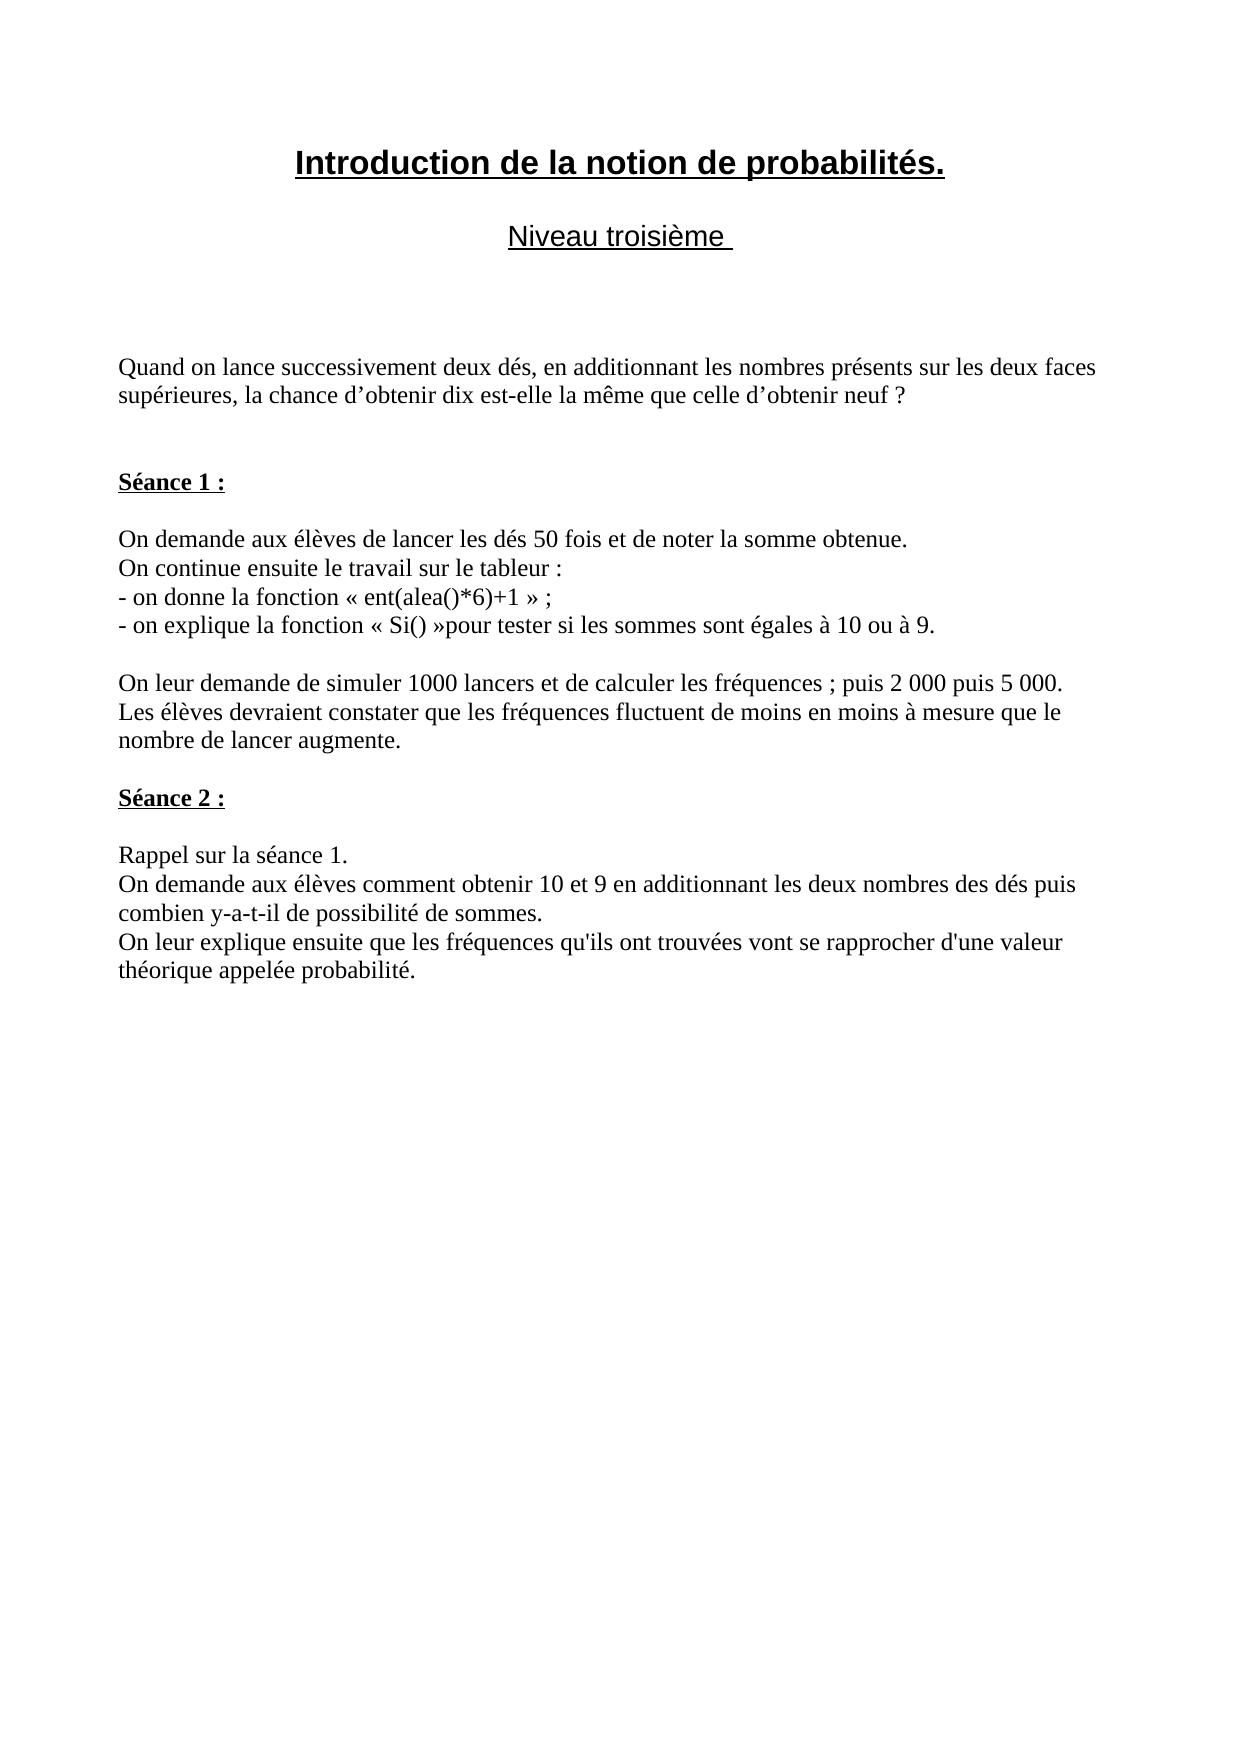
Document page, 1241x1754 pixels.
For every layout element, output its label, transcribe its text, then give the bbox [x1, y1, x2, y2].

subtitle Niveau troisième [118, 219, 1122, 253]
text - on donne la fonction « ent(alea()*6)+1 » ; [118, 582, 1122, 610]
text Quand on lance successivement deux dés, en additionnant les nombres présents sur les deux faces supérieures, la chance d’obtenir dix est-elle la même que celle d’obtenir neuf ? [118, 352, 1122, 409]
text On demande aux élèves de lancer les dés 50 fois et de noter la somme obtenue. [118, 524, 1122, 553]
text Rappel sur la séance 1. [118, 840, 1122, 869]
text On demande aux élèves comment obtenir 10 et 9 en additionnant les deux nombres des dés puis combien y-a-t-il de possibilité de sommes. [118, 869, 1122, 927]
text Les élèves devraient constater que les fréquences fluctuent de moins en moins à mesure que le nombre de lancer augmente. [118, 697, 1122, 754]
subtitle Introduction de la notion de probabilités. [118, 143, 1122, 182]
text Séance 2 : [118, 783, 1122, 812]
text - on explique la fonction « Si() »pour tester si les sommes sont égales à 10 ou à 9. [118, 610, 1122, 639]
text Séance 1 : [118, 467, 1122, 495]
text On continue ensuite le travail sur le tableur : [118, 553, 1122, 582]
text On leur demande de simuler 1000 lancers et de calculer les fréquences ; puis 2 000 puis 5 000. [118, 668, 1122, 697]
text On leur explique ensuite que les fréquences qu'ils ont trouvées vont se rapprocher d'une valeur théorique appelée probabilité. [118, 927, 1122, 984]
